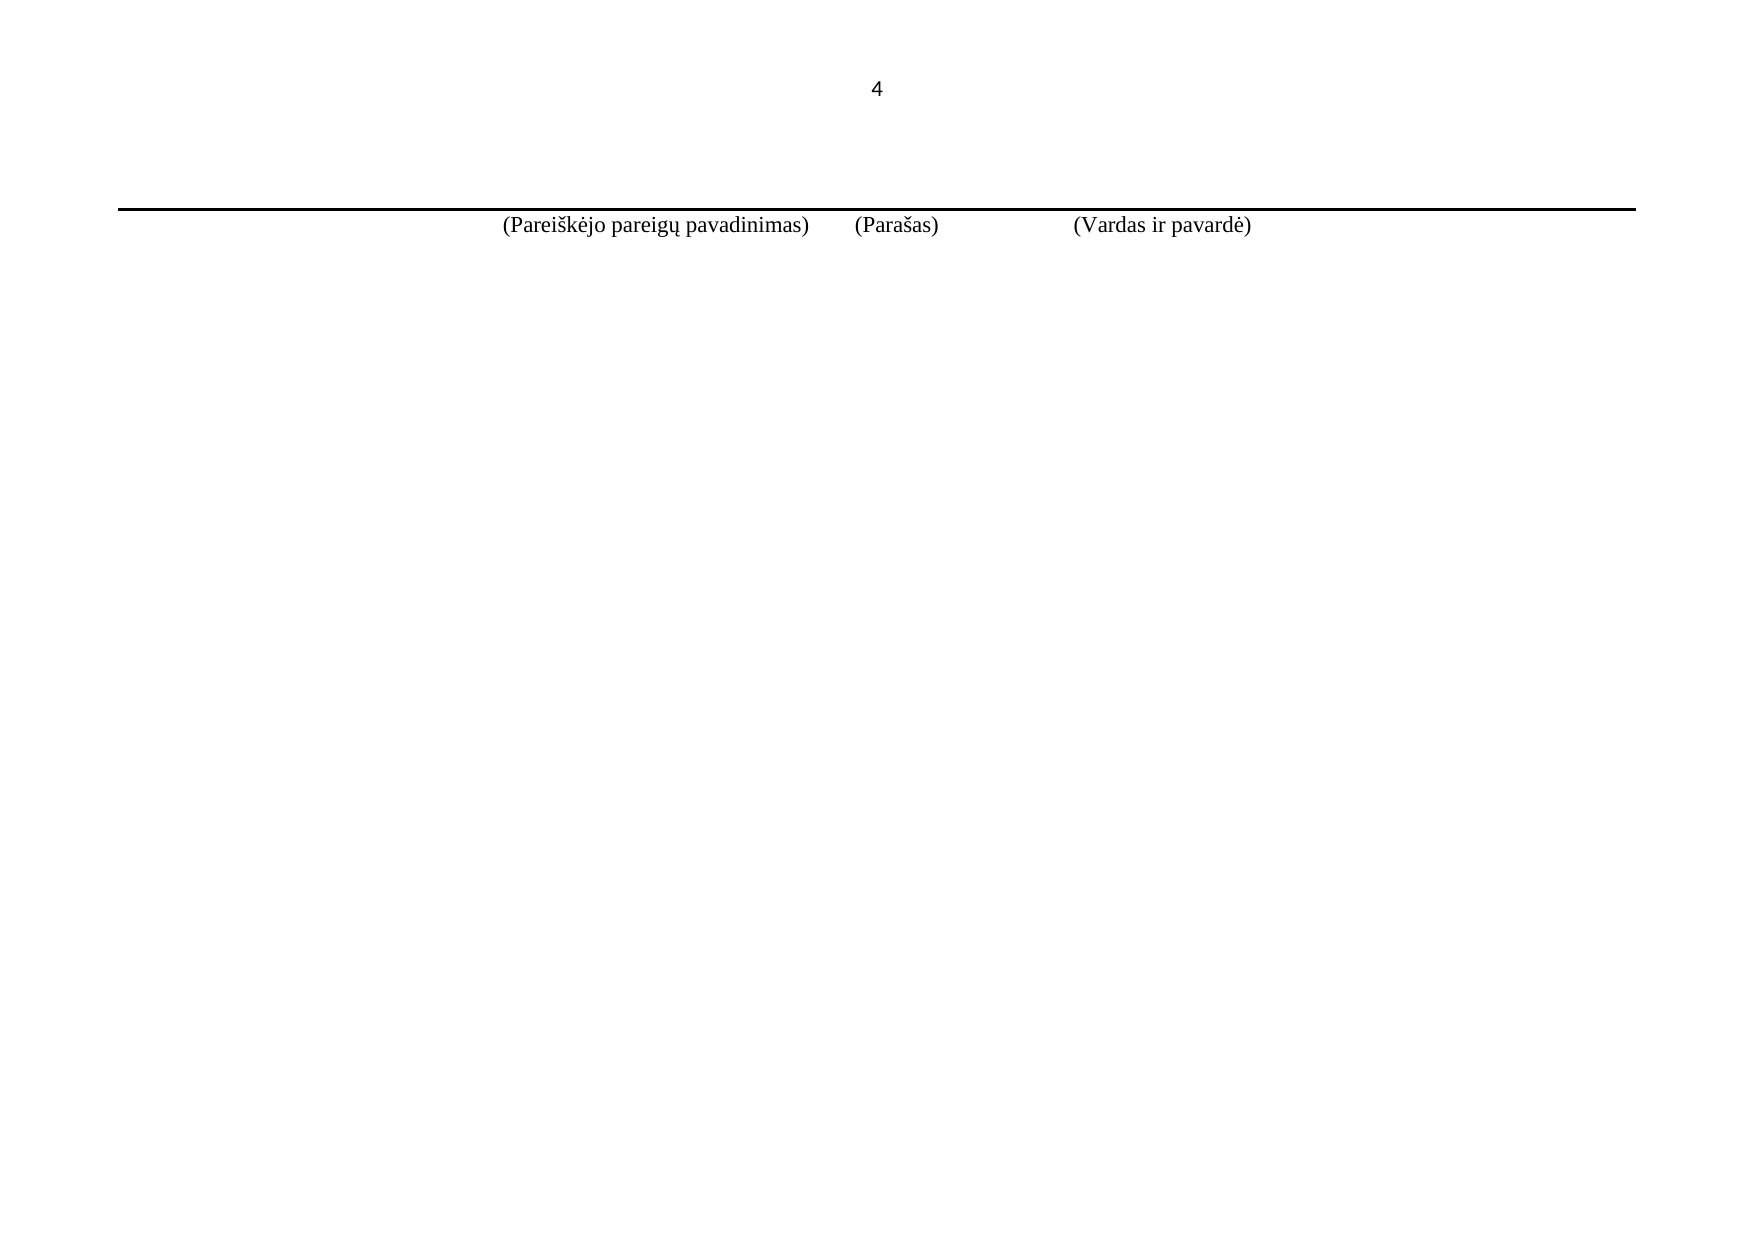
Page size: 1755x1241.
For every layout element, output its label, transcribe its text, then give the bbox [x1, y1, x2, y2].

text (Pareiškėjo pareigų pavadinimas) (Parašas) (Vardas ir pavardė) [118, 211, 1636, 237]
